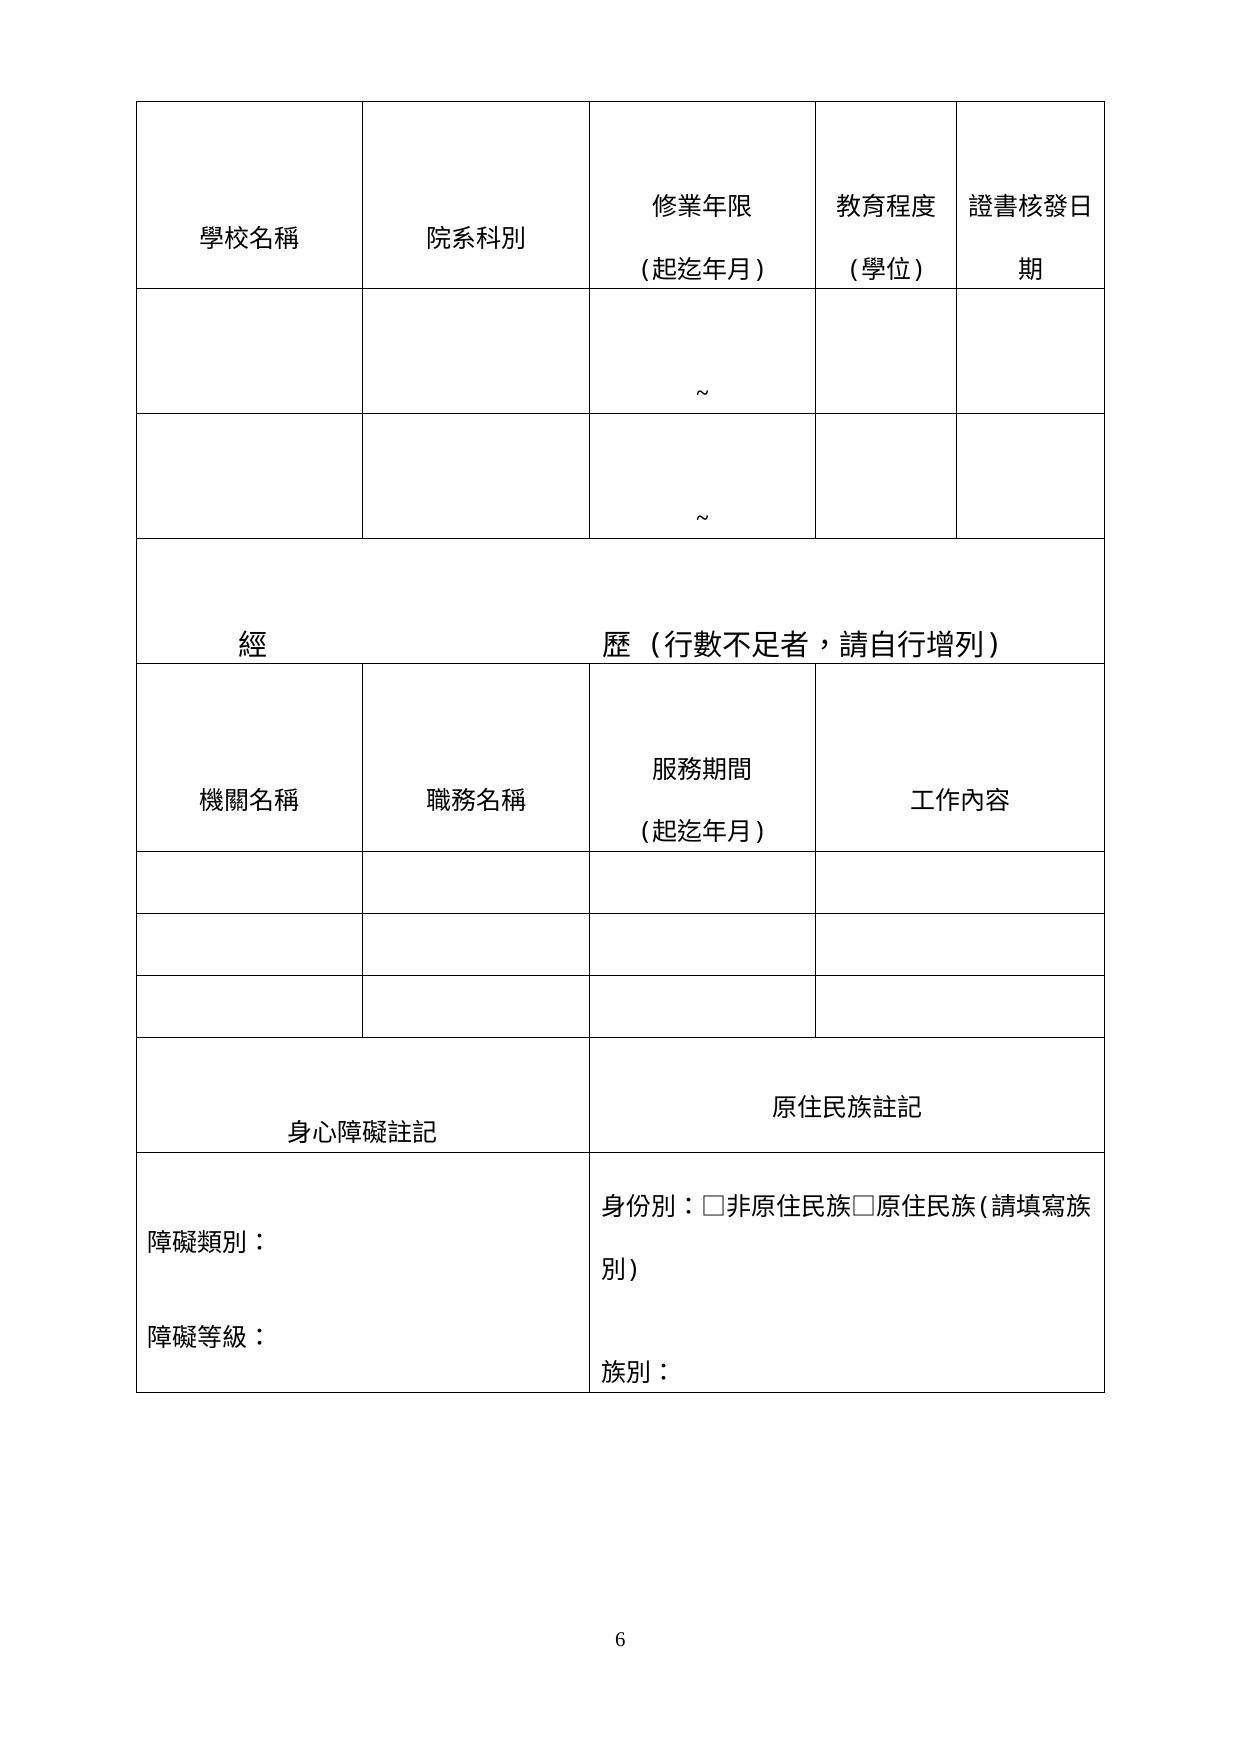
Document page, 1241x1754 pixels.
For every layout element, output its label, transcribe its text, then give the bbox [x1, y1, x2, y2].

table_cell [363, 976, 589, 1037]
table_cell 障礙類別： 障礙等級： [137, 1153, 589, 1392]
table_cell [957, 289, 1104, 413]
table_cell 教育程度 (學位) [816, 102, 956, 288]
table_cell 工作內容 [816, 664, 1104, 851]
table_cell 經 歷 (行數不足者，請自行增列) [137, 539, 1104, 663]
table_cell [816, 914, 1104, 975]
table_cell 原住民族註記 [590, 1038, 1104, 1152]
table_cell [816, 414, 956, 538]
table_cell [363, 289, 589, 413]
table_cell [816, 852, 1104, 913]
table_cell 修業年限 (起迄年月) [590, 102, 815, 288]
table_cell 證書核發日期 [957, 102, 1104, 288]
table_cell [137, 914, 362, 975]
table_cell ~ [590, 289, 815, 413]
table_cell 院系科別 [363, 102, 589, 288]
table_cell [137, 289, 362, 413]
table_cell [137, 414, 362, 538]
table_cell [590, 914, 815, 975]
table_cell 身心障礙註記 [137, 1038, 589, 1152]
table_cell [590, 976, 815, 1037]
table_cell 學校名稱 [137, 102, 362, 288]
table_cell [590, 852, 815, 913]
table_cell 服務期間 (起迄年月) [590, 664, 815, 851]
table_cell [363, 414, 589, 538]
table_cell [137, 976, 362, 1037]
table_cell [816, 289, 956, 413]
table_cell [363, 914, 589, 975]
table_cell [957, 414, 1104, 538]
table_cell 身份別：□非原住民族□原住民族(請填寫族別) 族別： [590, 1153, 1104, 1392]
table_cell 職務名稱 [363, 664, 589, 851]
table_cell 機關名稱 [137, 664, 362, 851]
table_cell [137, 852, 362, 913]
table_cell [363, 852, 589, 913]
table_cell ~ [590, 414, 815, 538]
table_cell [816, 976, 1104, 1037]
